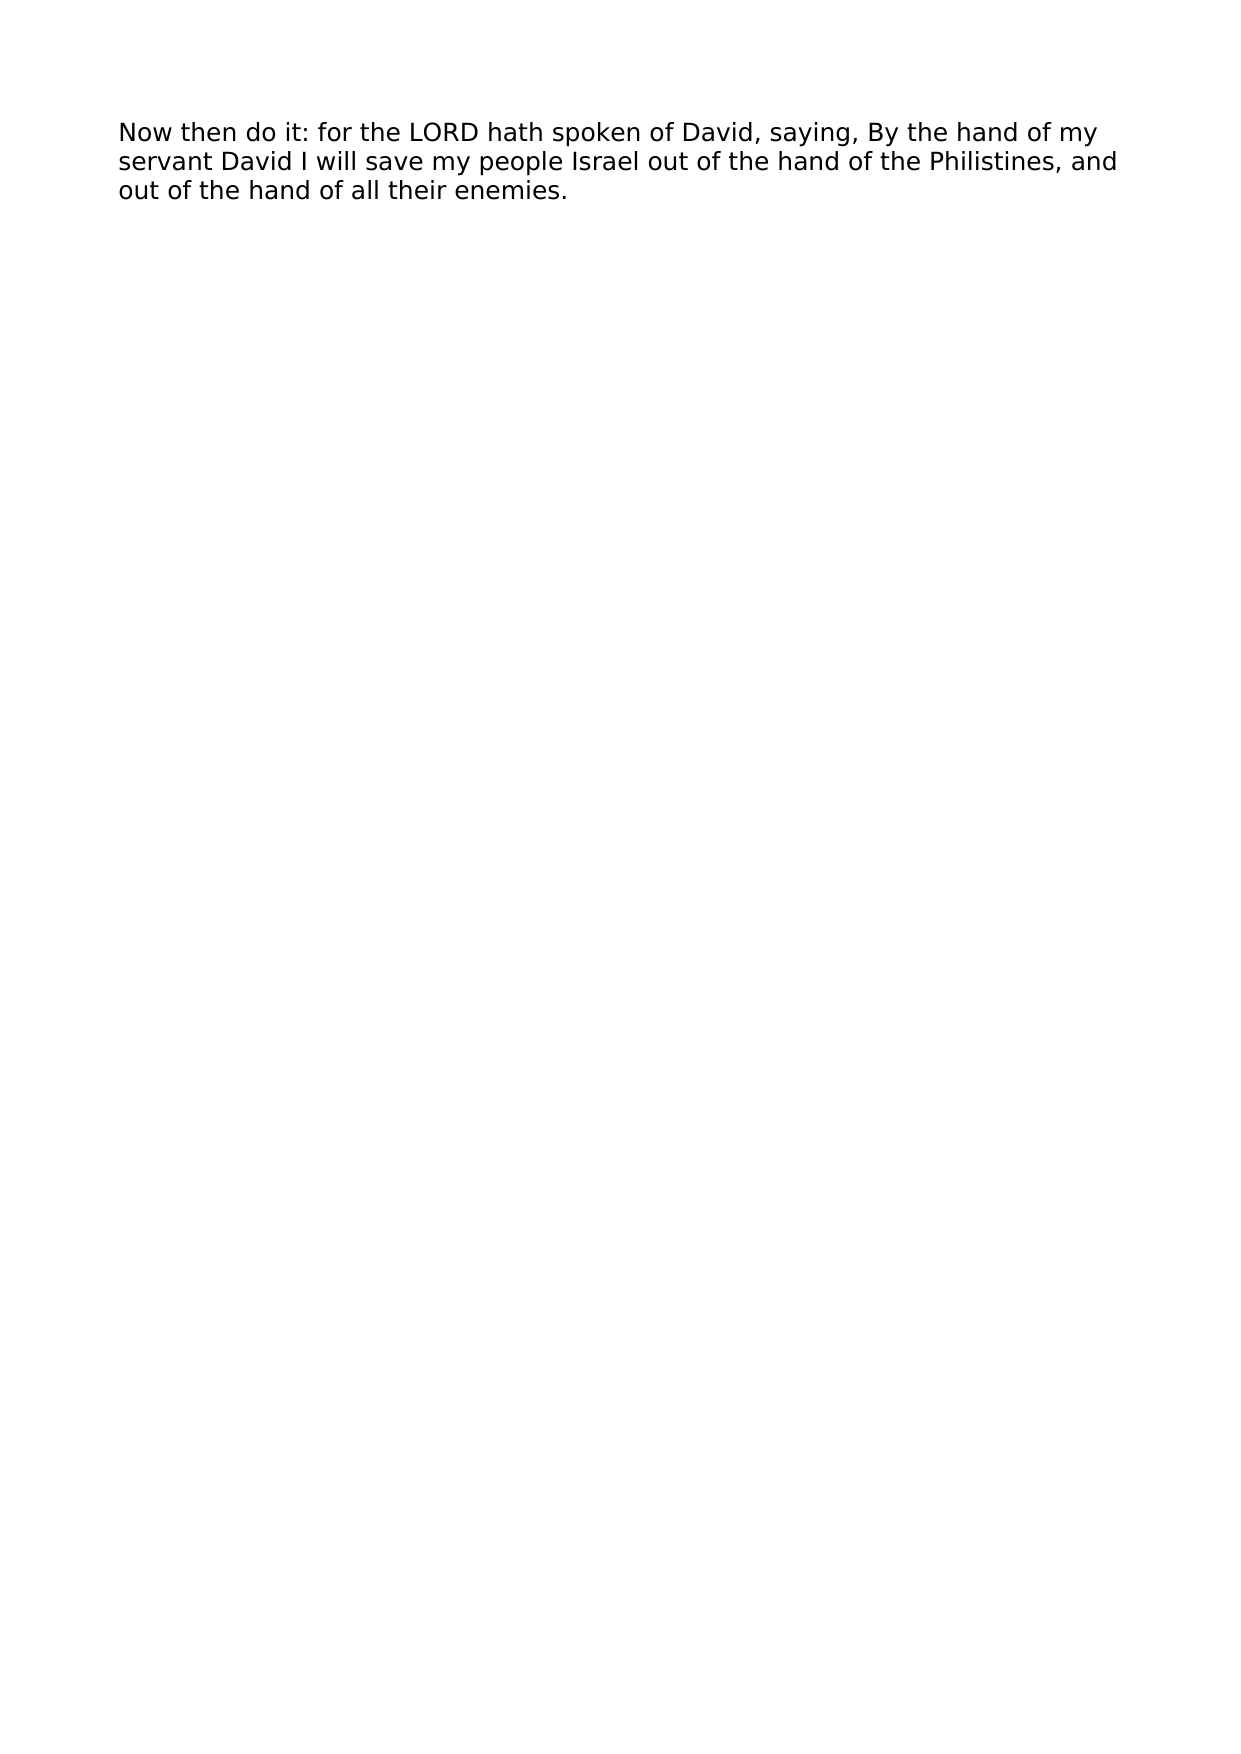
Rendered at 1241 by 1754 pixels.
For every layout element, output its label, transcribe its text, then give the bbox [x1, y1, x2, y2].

text Now then do it: for the LORD hath spoken of David, saying, By the hand of my servant David I will save my people Israel out of the hand of the Philistines, and out of the hand of all their enemies. [118, 118, 1122, 206]
